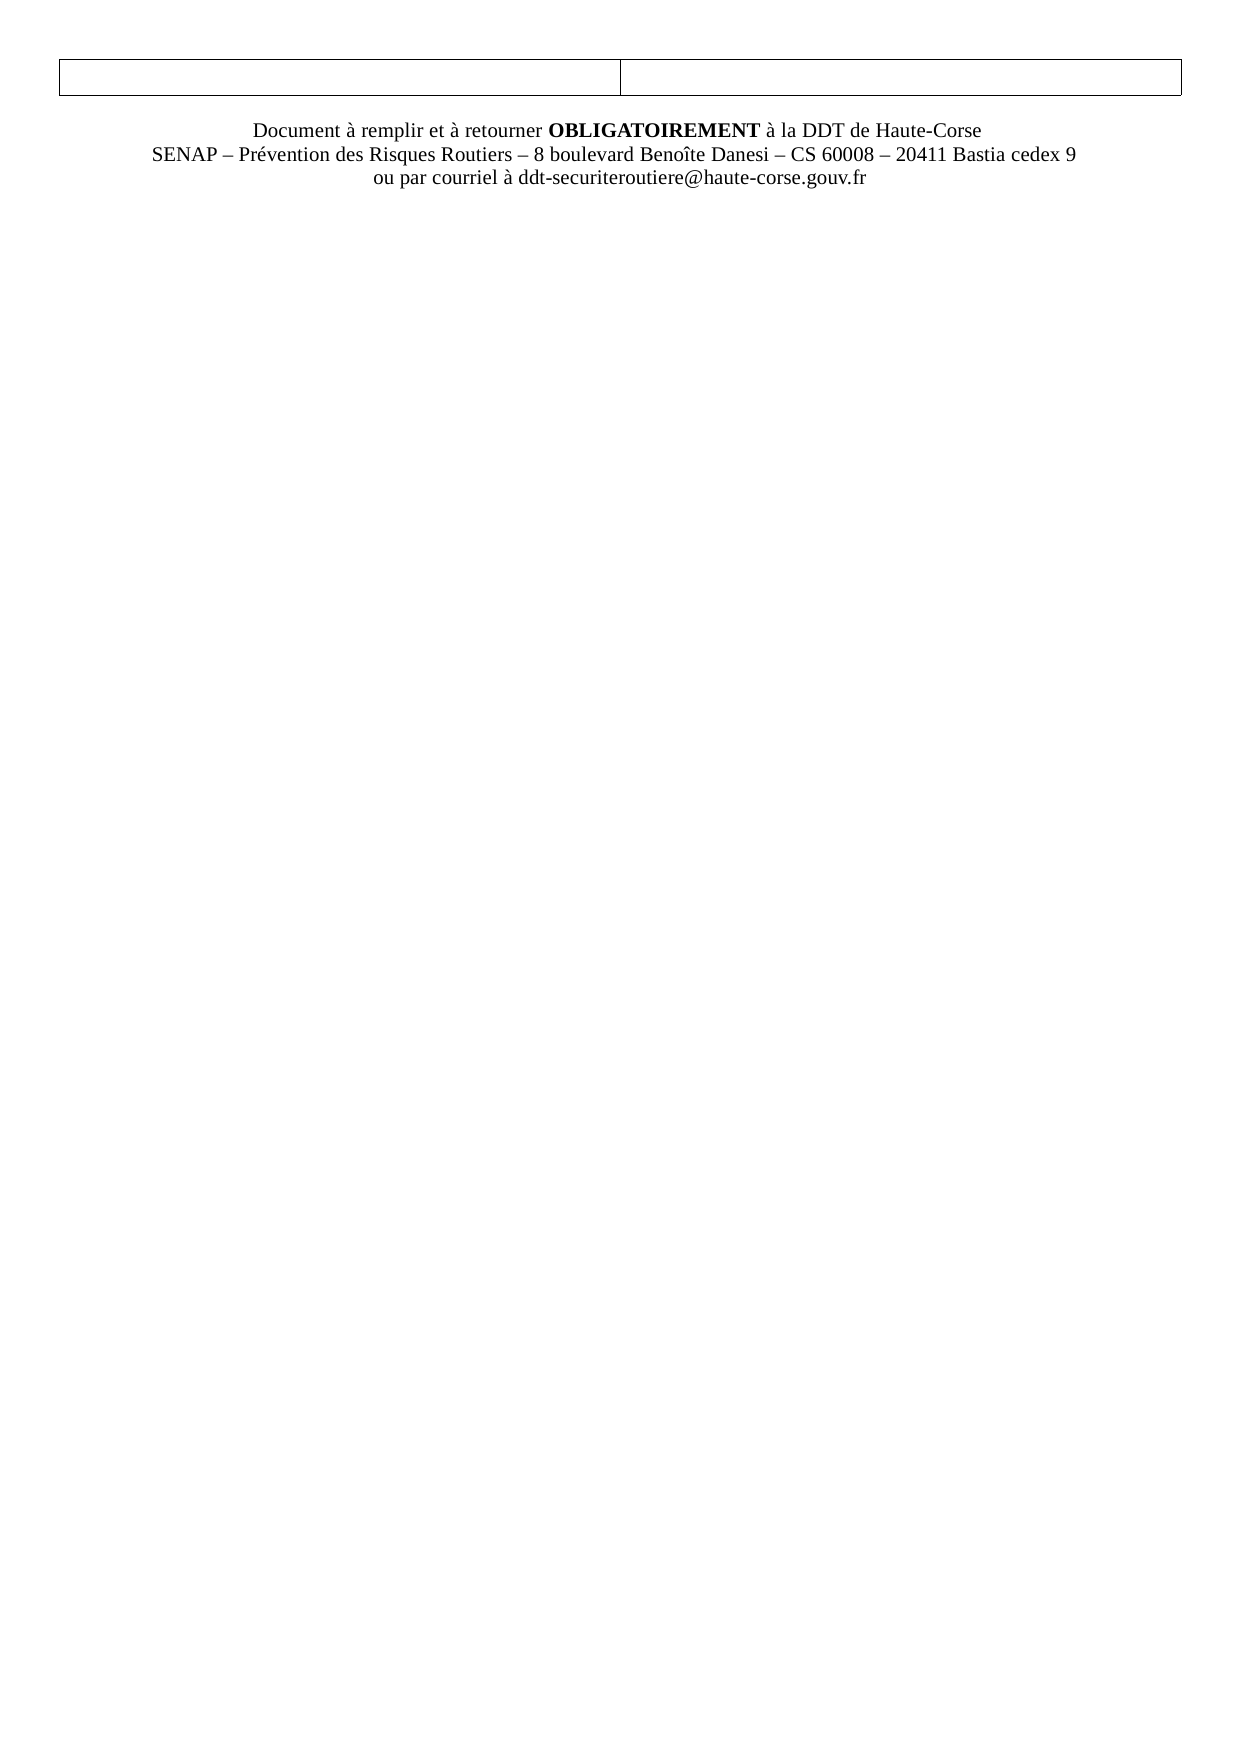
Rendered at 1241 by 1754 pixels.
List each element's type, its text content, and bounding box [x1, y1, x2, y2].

text ou par courriel à ddt-securiteroutiere@haute-corse.gouv.fr [59, 166, 1181, 189]
table_cell [621, 60, 1181, 95]
text Document à remplir et à retourner OBLIGATOIREMENT à la DDT de Haute-Corse [59, 118, 1181, 142]
table_cell [60, 60, 620, 95]
text SENAP – Prévention des Risques Routiers – 8 boulevard Benoîte Danesi – CS 60008 – 20411 Bastia cedex 9 [59, 142, 1181, 166]
